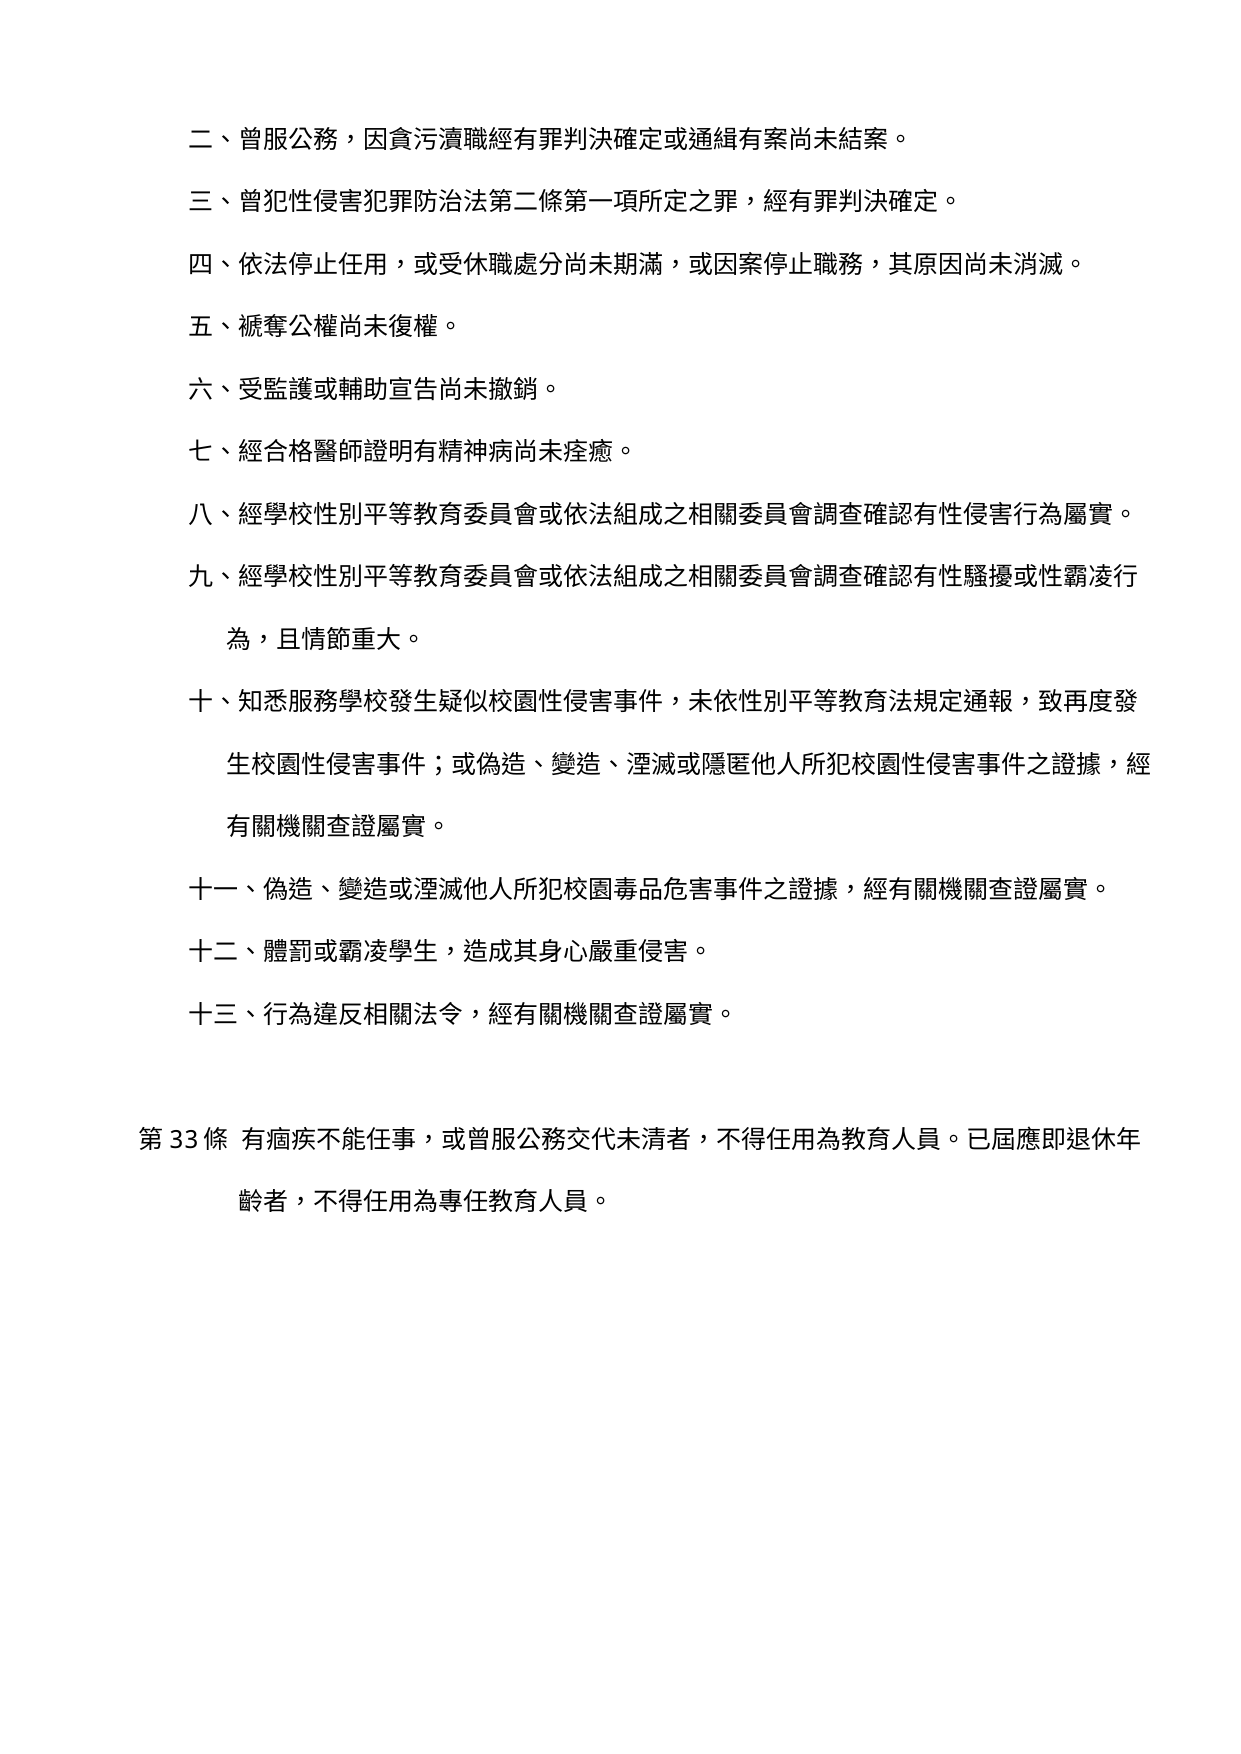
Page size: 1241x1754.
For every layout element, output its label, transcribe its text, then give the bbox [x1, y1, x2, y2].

text 十三、行為違反相關法令，經有關機關查證屬實。 [189, 971, 1152, 1033]
text 二、曾服公務，因貪污瀆職經有罪判決確定或通緝有案尚未結案。 [189, 96, 1152, 158]
text 十、知悉服務學校發生疑似校園性侵害事件，未依性別平等教育法規定通報，致再度發生校園性侵害事件；或偽造、變造、湮滅或隱匿他人所犯校園性侵害事件之證據，經有關機關查證屬實。 [189, 658, 1152, 846]
text 七、經合格醫師證明有精神病尚未痊癒。 [189, 408, 1152, 471]
text 六、受監護或輔助宣告尚未撤銷。 [189, 346, 1152, 408]
text 九、經學校性別平等教育委員會或依法組成之相關委員會調查確認有性騷擾或性霸凌行為，且情節重大。 [189, 533, 1152, 658]
text 十二、體罰或霸凌學生，造成其身心嚴重侵害。 [189, 908, 1152, 971]
text 四、依法停止任用，或受休職處分尚未期滿，或因案停止職務，其原因尚未消滅。 [189, 221, 1152, 283]
text 三、曾犯性侵害犯罪防治法第二條第一項所定之罪，經有罪判決確定。 [189, 158, 1152, 221]
text 第33條 有痼疾不能任事，或曾服公務交代未清者，不得任用為教育人員。已屆應即退休年齡者，不得任用為專任教育人員。 [139, 1096, 1152, 1221]
text 五、褫奪公權尚未復權。 [189, 283, 1152, 346]
text 八、經學校性別平等教育委員會或依法組成之相關委員會調查確認有性侵害行為屬實。 [189, 471, 1152, 533]
text 十一、偽造、變造或湮滅他人所犯校園毒品危害事件之證據，經有關機關查證屬實。 [189, 846, 1152, 908]
